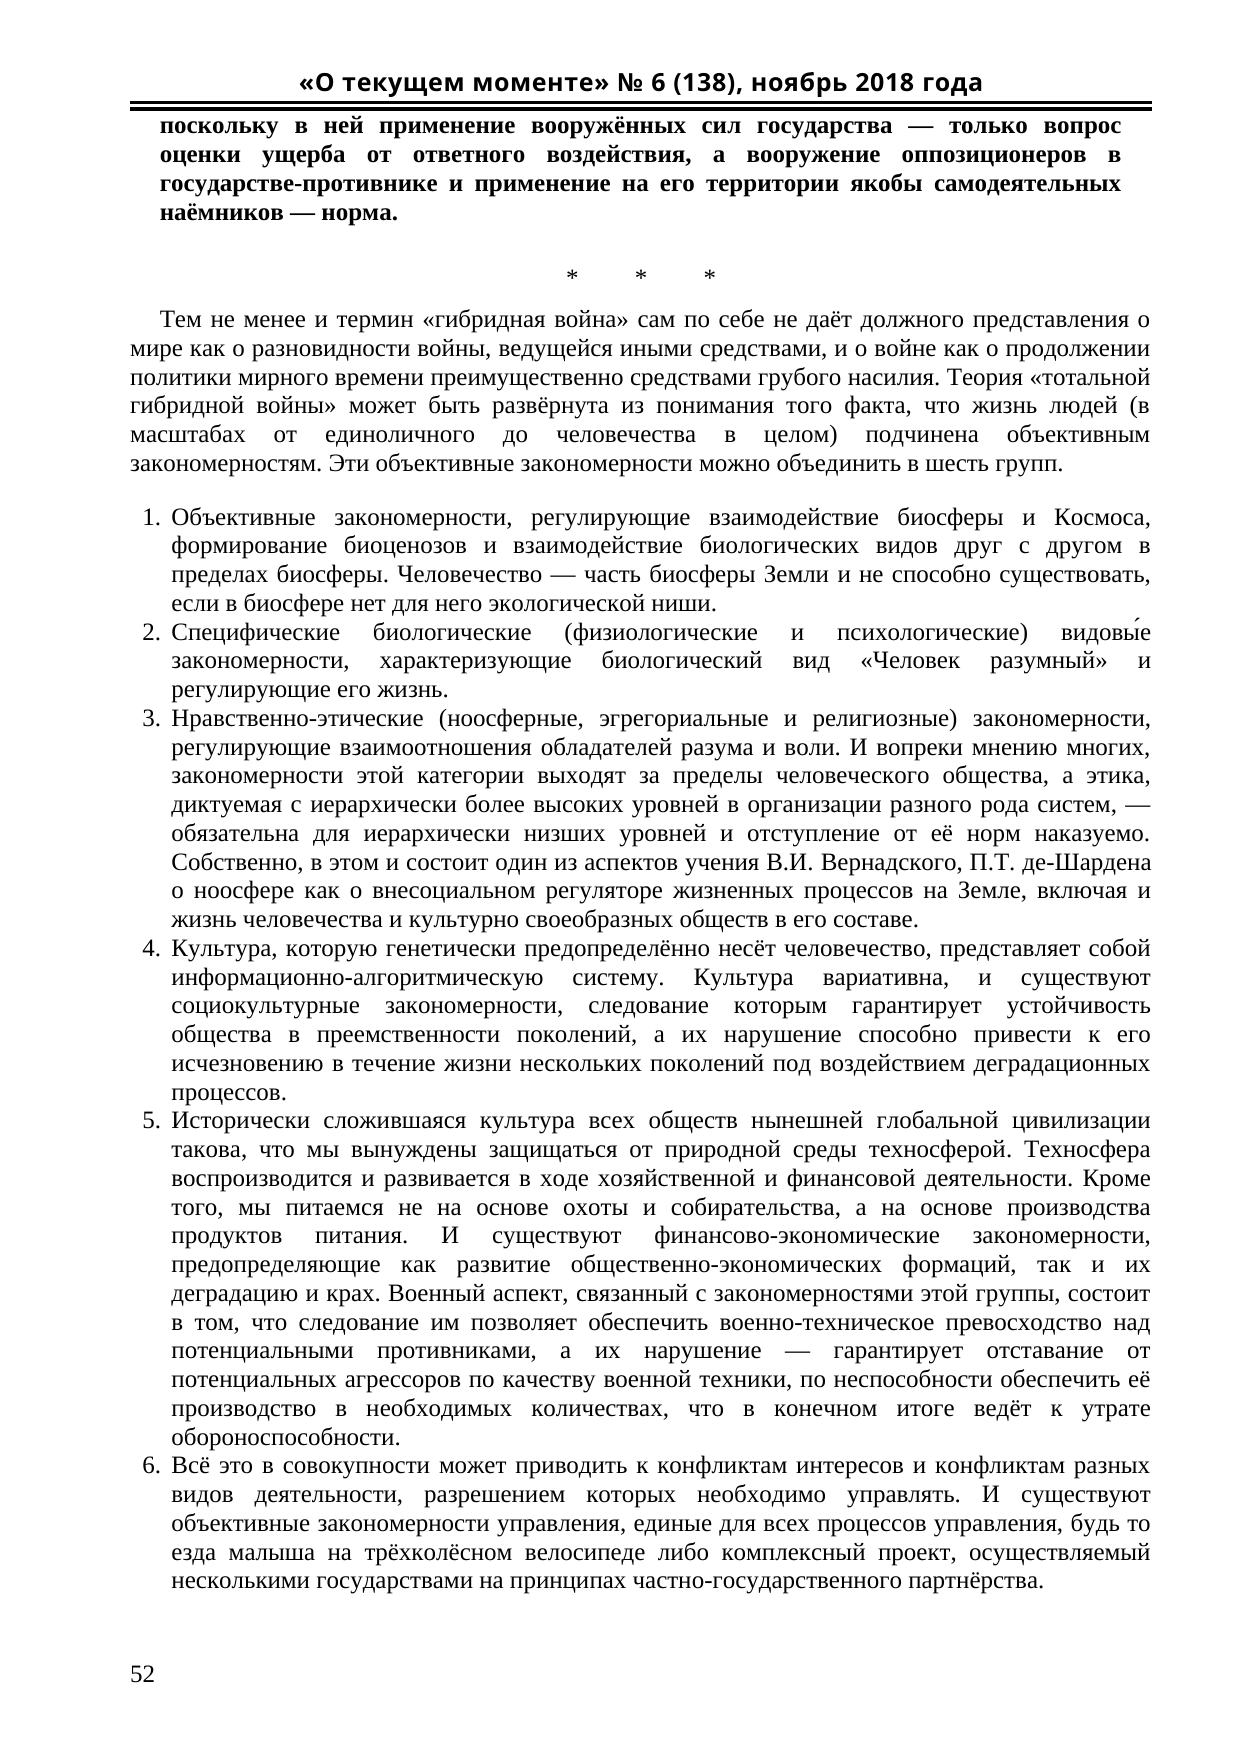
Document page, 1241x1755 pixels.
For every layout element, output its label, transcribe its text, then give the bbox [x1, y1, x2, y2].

list Специфические биологические (физиологические и психологические) видовы́е закономерности, характеризующие биологический вид «Человек разумный» и регулирующие его жизнь. [136, 617, 1152, 703]
list Нравственно-этические (ноосферные, эгрегориальные и религиозные) закономерности, регулирующие взаимоотношения обладателей разума и воли. И вопреки мнению многих, закономерности этой категории выходят за пределы человеческого общества, а этика, диктуемая с иерархически более высоких уровней в организации разного рода систем, — обязательна для иерархически низших уровней и отступление от её норм наказуемо. Собственно, в этом и состоит один из аспектов учения В.И. Вернадского, П.Т. де-Шардена о ноосфере как о внесоциальном регуляторе жизненных процессов на Земле, включая и жизнь человечества и культурно своеобразных обществ в его составе. [136, 703, 1152, 933]
text поскольку в ней применение вооружённых сил государства — только вопрос оценки ущерба от ответного воздействия, а вооружение оппозиционеров в государстве-противнике и применение на его территории якобы самодеятельных наёмников — норма. [159, 111, 1122, 226]
text * * * [130, 263, 1152, 292]
list Всё это в совокупности может приводить к конфликтам интересов и конфликтам разных видов деятельности, разрешением которых необходимо управлять. И существуют объективные закономерности управления, единые для всех процессов управления, будь то езда малыша на трёхколёсном велосипеде либо комплексный проект, осуществляемый несколькими государствами на принципах частно-государственного партнёрства. [136, 1451, 1152, 1594]
text Тем не менее и термин «гибридная война» сам по себе не даёт должного представления о мире как о разновидности войны, ведущейся иными средствами, и о войне как о продолжении политики мирного времени преимущественно средствами грубого насилия. Теория «тотальной гибридной войны» может быть развёрнута из понимания того факта, что жизнь людей (в масштабах от единоличного до человечества в целом) подчинена объективным закономерностям. Эти объективные закономерности можно объединить в шесть групп. [130, 304, 1152, 477]
list Объективные закономерности, регулирующие взаимодействие биосферы и Космоса, формирование биоценозов и взаимодействие биологических видов друг с другом в пределах биосферы. Человечество — часть биосферы Земли и не способно существовать, если в биосфере нет для него экологической ниши. [136, 502, 1152, 617]
list Исторически сложившаяся культура всех обществ нынешней глобальной цивилизации такова, что мы вынуждены защищаться от природной среды техносферой. Техносфера воспроизводится и развивается в ходе хозяйственной и финансовой деятельности. Кроме того, мы питаемся не на основе охоты и собирательства, а на основе производства продуктов питания. И существуют финансово-экономические закономерности, предопределяющие как развитие общественно-экономических формаций, так и их деградацию и крах. Военный аспект, связанный с закономерностями этой группы, состоит в том, что следование им позволяет обеспечить военно-техническое превосходство над потенциальными противниками, а их нарушение — гарантирует отставание от потенциальных агрессоров по качеству военной техники, по неспособности обеспечить её производство в необходимых количествах, что в конечном итоге ведёт к утрате обороноспособности. [136, 1106, 1152, 1451]
list Культура, которую генетически предопределённо несёт человечество, представляет собой информационно-алгоритмическую систему. Культура вариативна, и существуют социокультурные закономерности, следование которым гарантирует устойчивость общества в преемственности поколений, а их нарушение способно привести к его исчезновению в течение жизни нескольких поколений под воздействием деградационных процессов. [136, 933, 1152, 1106]
